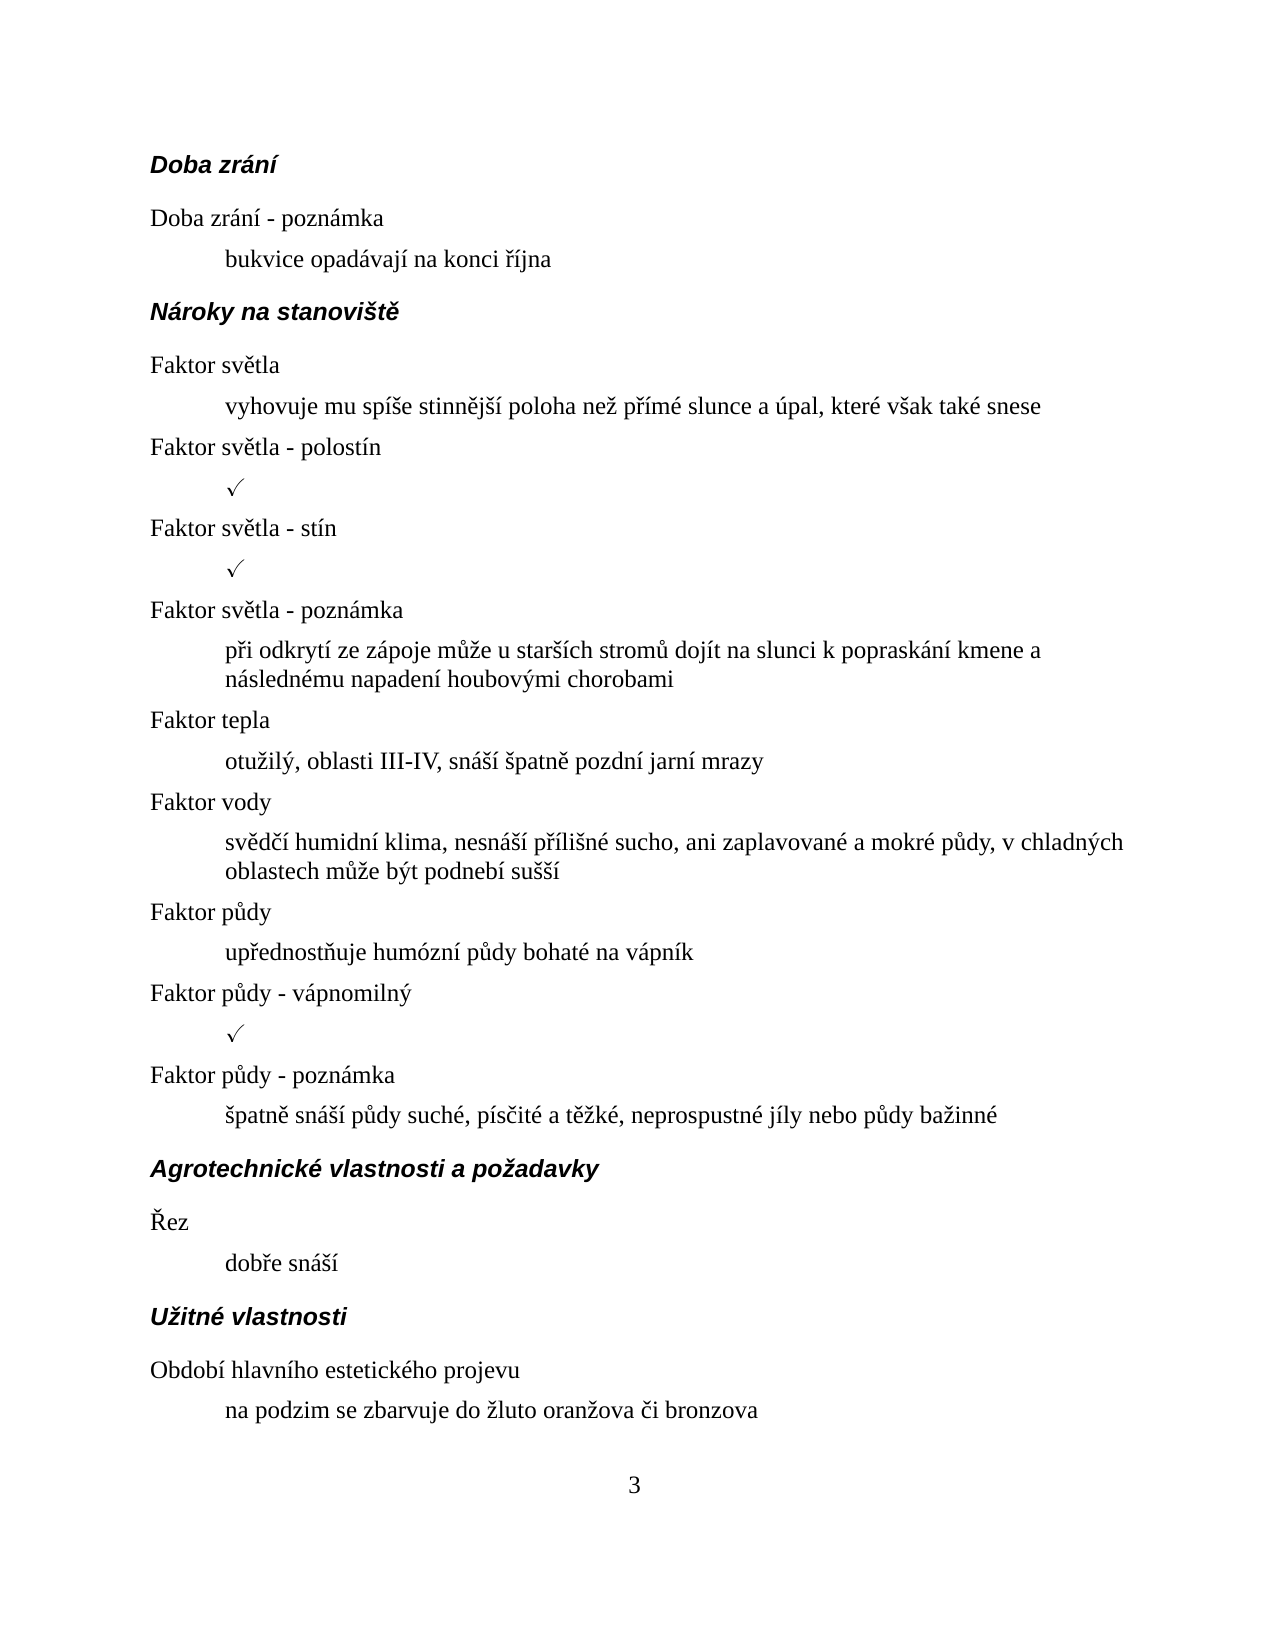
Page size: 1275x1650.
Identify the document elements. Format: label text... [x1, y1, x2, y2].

text Řez [150, 1207, 1125, 1236]
text Období hlavního estetického projevu [150, 1355, 1125, 1383]
subtitle Nároky na stanoviště [150, 297, 1125, 326]
text dobře snáší [225, 1248, 1125, 1277]
text Faktor světla - poznámka [150, 595, 1125, 624]
text ✓ [225, 554, 1125, 583]
text bukvice opadávají na konci října [225, 244, 1125, 272]
text na podzim se zbarvuje do žluto oranžova či bronzova [225, 1395, 1125, 1424]
text Faktor světla - stín [150, 513, 1125, 542]
text ✓ [225, 1019, 1125, 1048]
subtitle Užitné vlastnosti [150, 1302, 1125, 1330]
text Faktor půdy [150, 897, 1125, 926]
text Faktor vody [150, 787, 1125, 815]
subtitle Doba zrání [150, 150, 1125, 178]
text špatně snáší půdy suché, písčité a těžké, neprospustné jíly nebo půdy bažinné [225, 1100, 1125, 1129]
text upřednostňuje humózní půdy bohaté na vápník [225, 937, 1125, 966]
text otužilý, oblasti III-IV, snáší špatně pozdní jarní mrazy [225, 746, 1125, 774]
text Faktor půdy - vápnomilný [150, 978, 1125, 1007]
subtitle Agrotechnické vlastnosti a požadavky [150, 1154, 1125, 1183]
text Faktor půdy - poznámka [150, 1060, 1125, 1088]
text Faktor tepla [150, 705, 1125, 734]
text Doba zrání - poznámka [150, 203, 1125, 232]
text při odkrytí ze zápoje může u starších stromů dojít na slunci k popraskání kmene a následnému napadení houbovými chorobami [225, 636, 1125, 693]
text svědčí humidní klima, nesnáší přílišné sucho, ani zaplavované a mokré půdy, v chladných oblastech může být podnebí sušší [225, 827, 1125, 885]
text vyhovuje mu spíše stinnější poloha než přímé slunce a úpal, které však také snese [225, 391, 1125, 420]
text ✓ [225, 473, 1125, 501]
text Faktor světla - polostín [150, 432, 1125, 461]
text Faktor světla [150, 351, 1125, 379]
